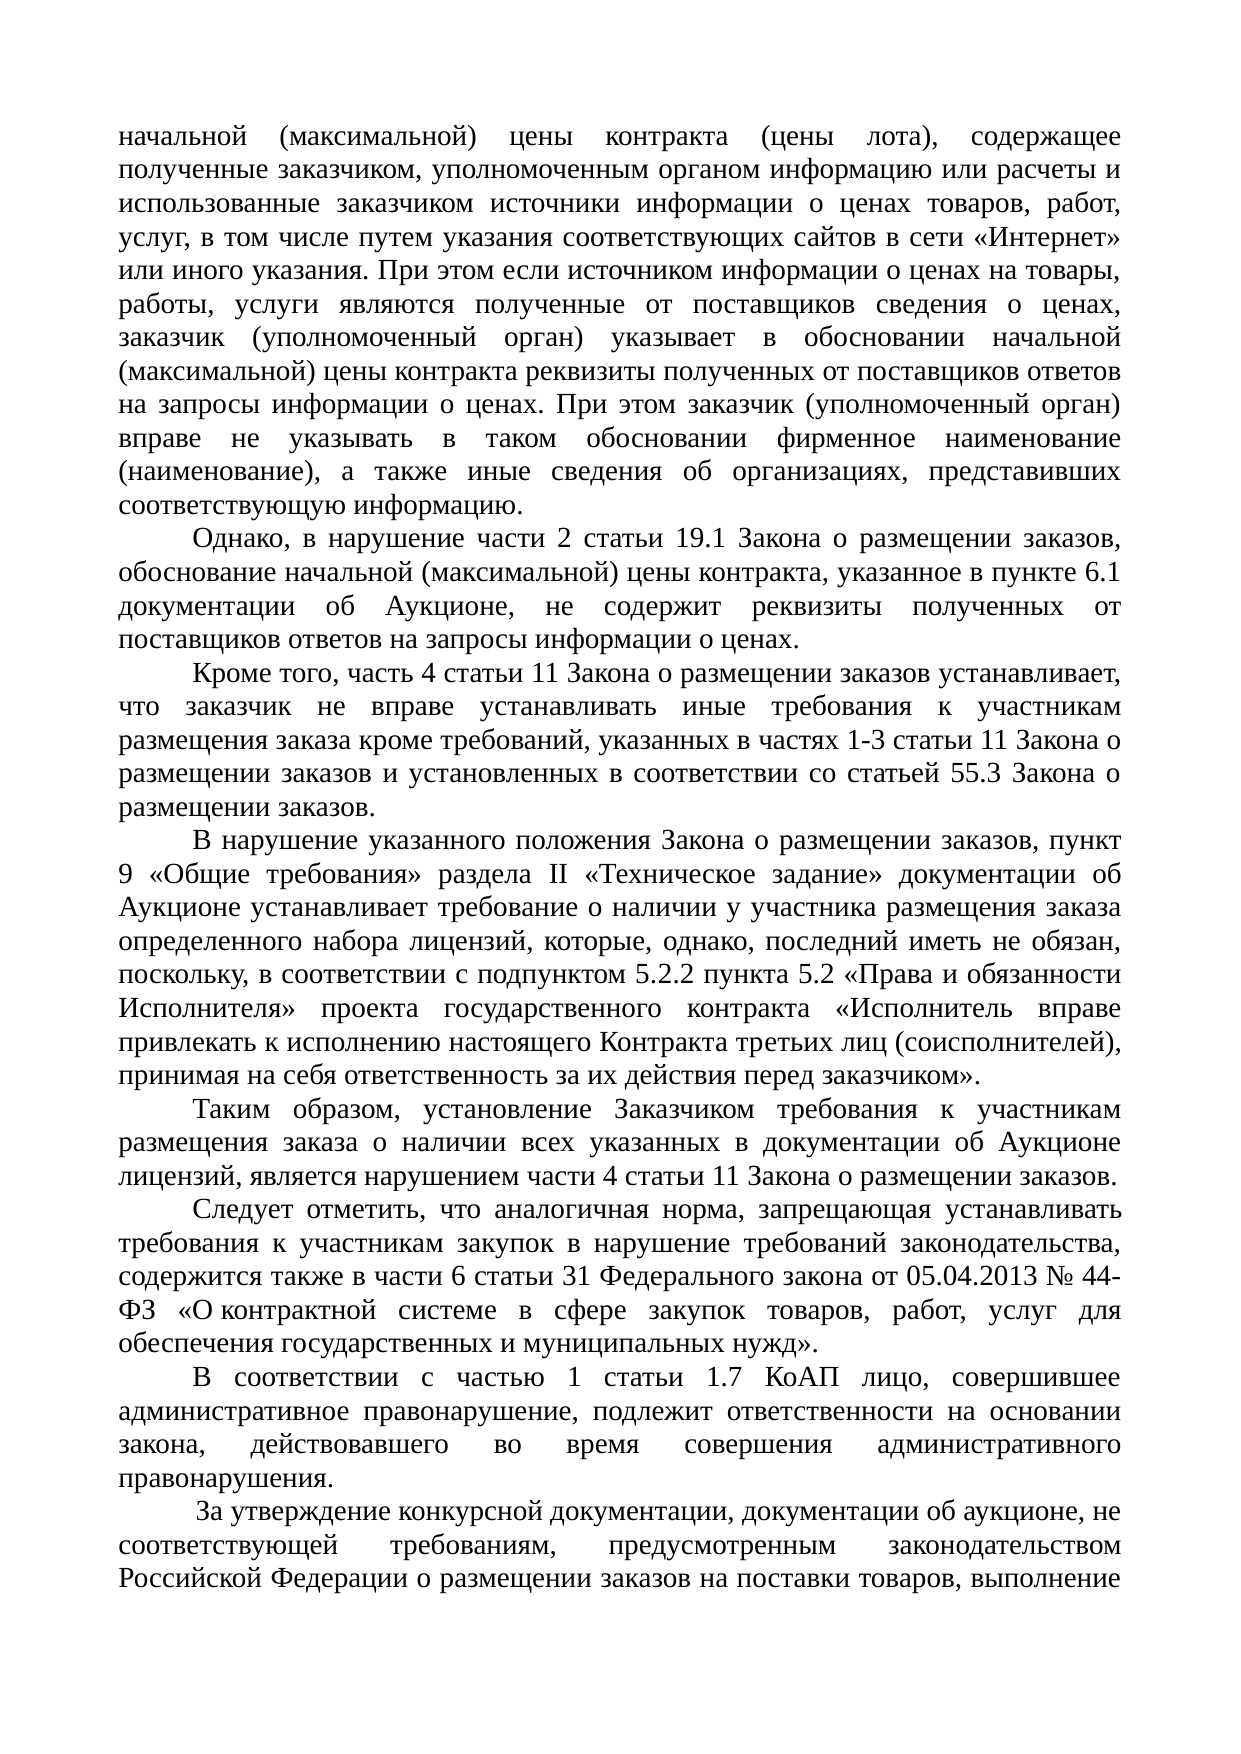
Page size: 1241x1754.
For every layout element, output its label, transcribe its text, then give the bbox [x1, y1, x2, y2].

text За утверждение конкурсной документации, документации об аукционе, не соответствующей требованиям, предусмотренным законодательством Российской Федерации о размещении заказов на поставки товаров, выполнение [118, 1493, 1122, 1594]
text Таким образом, установление Заказчиком требования к участникам размещения заказа о наличии всех указанных в документации об Аукционе лицензий, является нарушением части 4 статьи 11 Закона о размещении заказов. [118, 1091, 1122, 1191]
text Кроме того, часть 4 статьи 11 Закона о размещении заказов устанавливает, что заказчик не вправе устанавливать иные требования к участникам размещения заказа кроме требований, указанных в частях 1-3 статьи 11 Закона о размещении заказов и установленных в соответствии со статьей 55.3 Закона о размещении заказов. [118, 655, 1122, 822]
text начальной (максимальной) цены контракта (цены лота), содержащее полученные заказчиком, уполномоченным органом информацию или расчеты и использованные заказчиком источники информации о ценах товаров, работ, услуг, в том числе путем указания соответствующих сайтов в сети «Интернет» или иного указания. При этом если источником информации о ценах на товары, работы, услуги являются полученные от поставщиков сведения о ценах, заказчик (уполномоченный орган) указывает в обосновании начальной (максимальной) цены контракта реквизиты полученных от поставщиков ответов на запросы информации о ценах. При этом заказчик (уполномоченный орган) вправе не указывать в таком обосновании фирменное наименование (наименование), а также иные сведения об организациях, представивших соответствующую информацию. [118, 118, 1122, 521]
text Однако, в нарушение части 2 статьи 19.1 Закона о размещении заказов, обоснование начальной (максимальной) цены контракта, указанное в пункте 6.1 документации об Аукционе, не содержит реквизиты полученных от поставщиков ответов на запросы информации о ценах. [118, 521, 1122, 655]
text В нарушение указанного положения Закона о размещении заказов, пункт 9 «Общие требования» раздела II «Техническое задание» документации об Аукционе устанавливает требование о наличии у участника размещения заказа определенного набора лицензий, которые, однако, последний иметь не обязан, поскольку, в соответствии с подпунктом 5.2.2 пункта 5.2 «Права и обязанности Исполнителя» проекта государственного контракта «Исполнитель вправе привлекать к исполнению настоящего Контракта третьих лиц (соисполнителей), принимая на себя ответственность за их действия перед заказчиком». [118, 822, 1122, 1091]
text В соответствии с частью 1 статьи 1.7 КоАП лицо, совершившее административное правонарушение, подлежит ответственности на основании закона, действовавшего во время совершения административного правонарушения. [118, 1359, 1122, 1493]
text Следует отметить, что аналогичная норма, запрещающая устанавливать требования к участникам закупок в нарушение требований законодательства, содержится также в части 6 статьи 31 Федерального закона от 05.04.2013 № 44-ФЗ «О контрактной системе в сфере закупок товаров, работ, услуг для обеспечения государственных и муниципальных нужд». [118, 1191, 1122, 1359]
